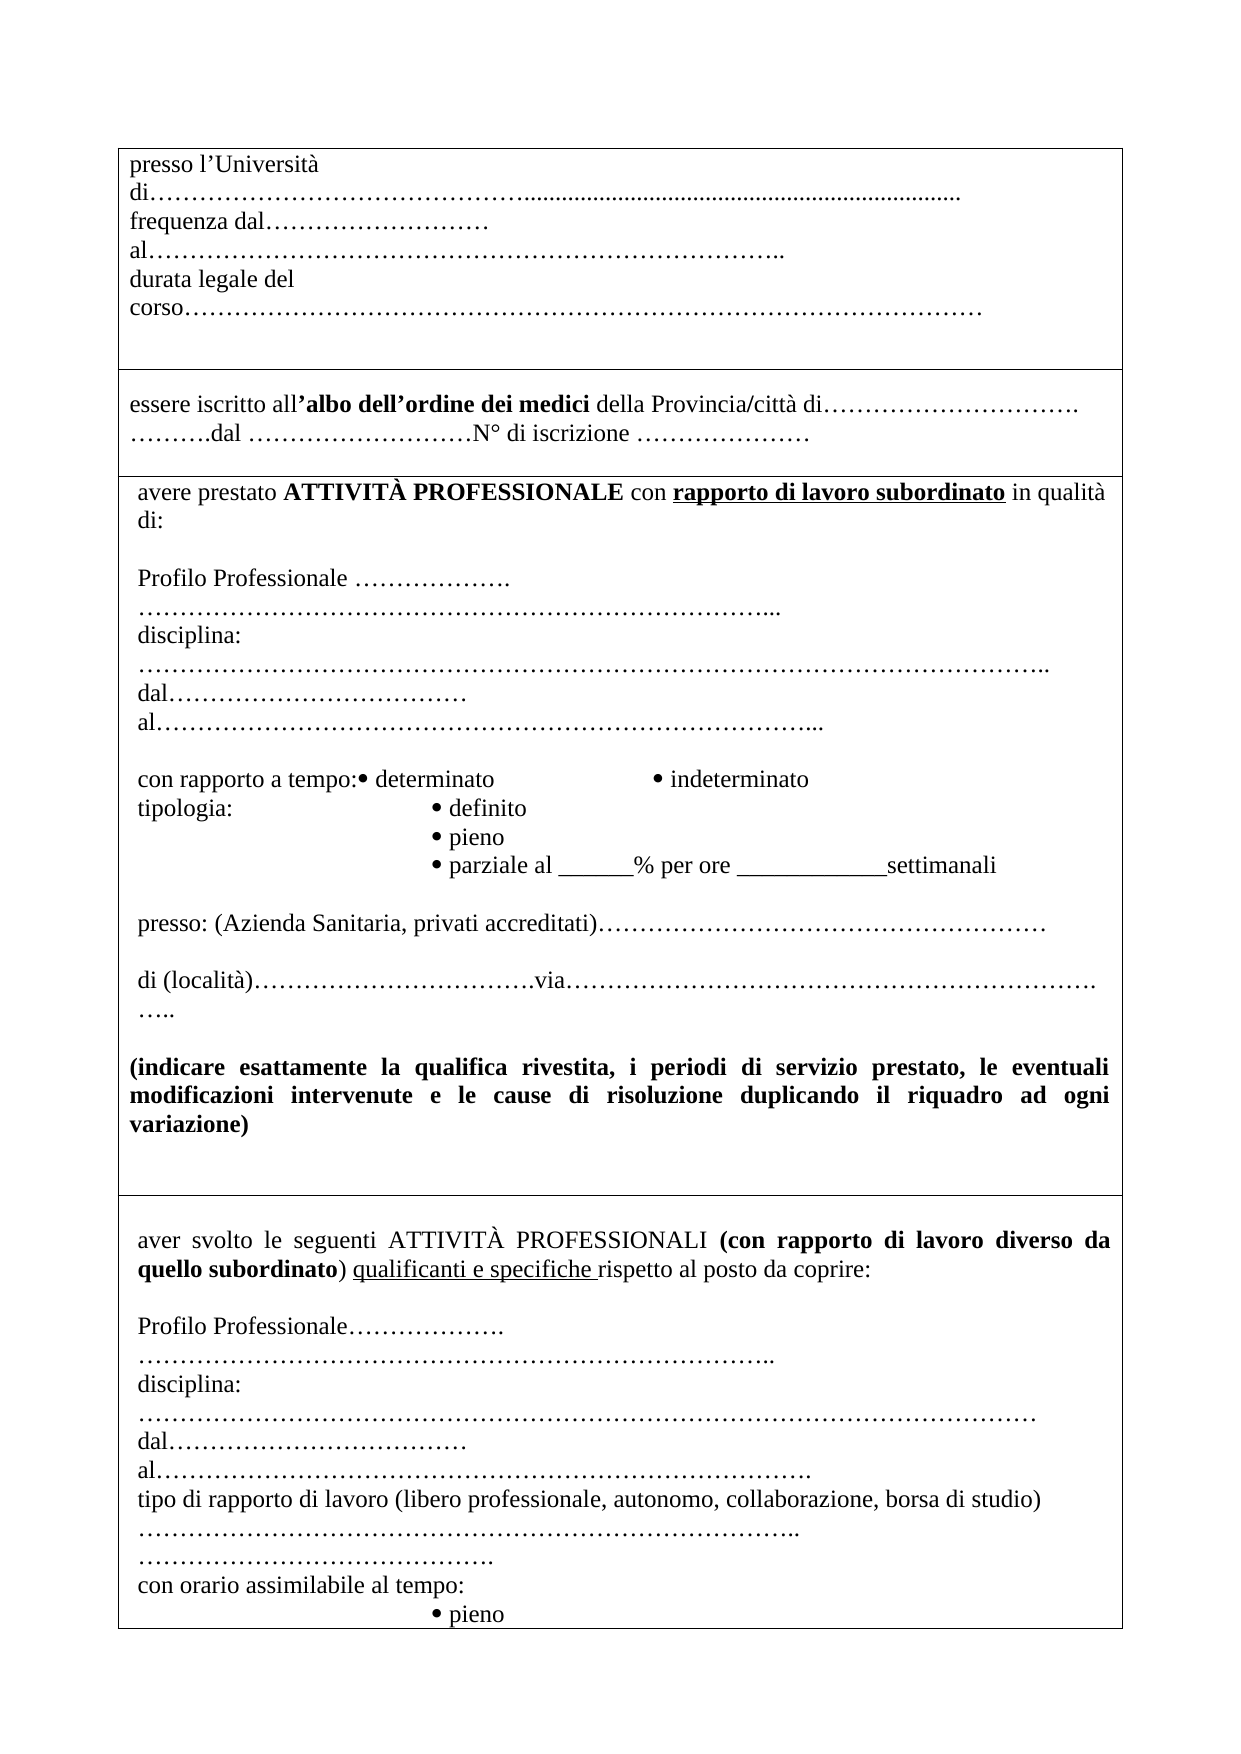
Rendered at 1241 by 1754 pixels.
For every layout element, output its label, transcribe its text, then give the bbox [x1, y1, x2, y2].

table_cell presso l’Università di………………………………………...................................................................... frequenza dal……………………… al………………………………………………………………….. durata legale del corso…………………………………………………………………………………… [119, 149, 1122, 369]
table_cell avere prestato ATTIVITÀ PROFESSIONALE con rapporto di lavoro subordinato in qualità di: Profilo Professionale ……………….…………………………………………………………………... disciplina:……………………………………………………………………………………………….. dal………………………………al……………………………………………………………………... con rapporto a tempo:  determinato  indeterminato tipologia:  definito  pieno  parziale al ______% per ore ____________settimanali presso: (Azienda Sanitaria, privati accreditati)……………………………………………… di (località)…………………………….via……………………………………………………….….. (indicare esattamente la qualifica rivestita, i periodi di servizio prestato, le eventuali modificazioni intervenute e le cause di risoluzione duplicando il riquadro ad ogni variazione) [119, 477, 1122, 1195]
table_cell essere iscritto all’albo dell’ordine dei medici della Provincia/città di………………………….……….dal ………………………N° di iscrizione ………………… [119, 370, 1122, 476]
table_cell aver svolto le seguenti ATTIVITÀ PROFESSIONALI (con rapporto di lavoro diverso da quello subordinato) qualificanti e specifiche rispetto al posto da coprire: Profilo Professionale……………….………………………………………………………………….. disciplina:……………………………………………………………………………………………… dal………………………………al……………………………………………………………………. tipo di rapporto di lavoro (libero professionale, autonomo, collaborazione, borsa di studio) ……………………………………………………………………..……………………………………. con orario assimilabile al tempo:  pieno [119, 1196, 1122, 1628]
